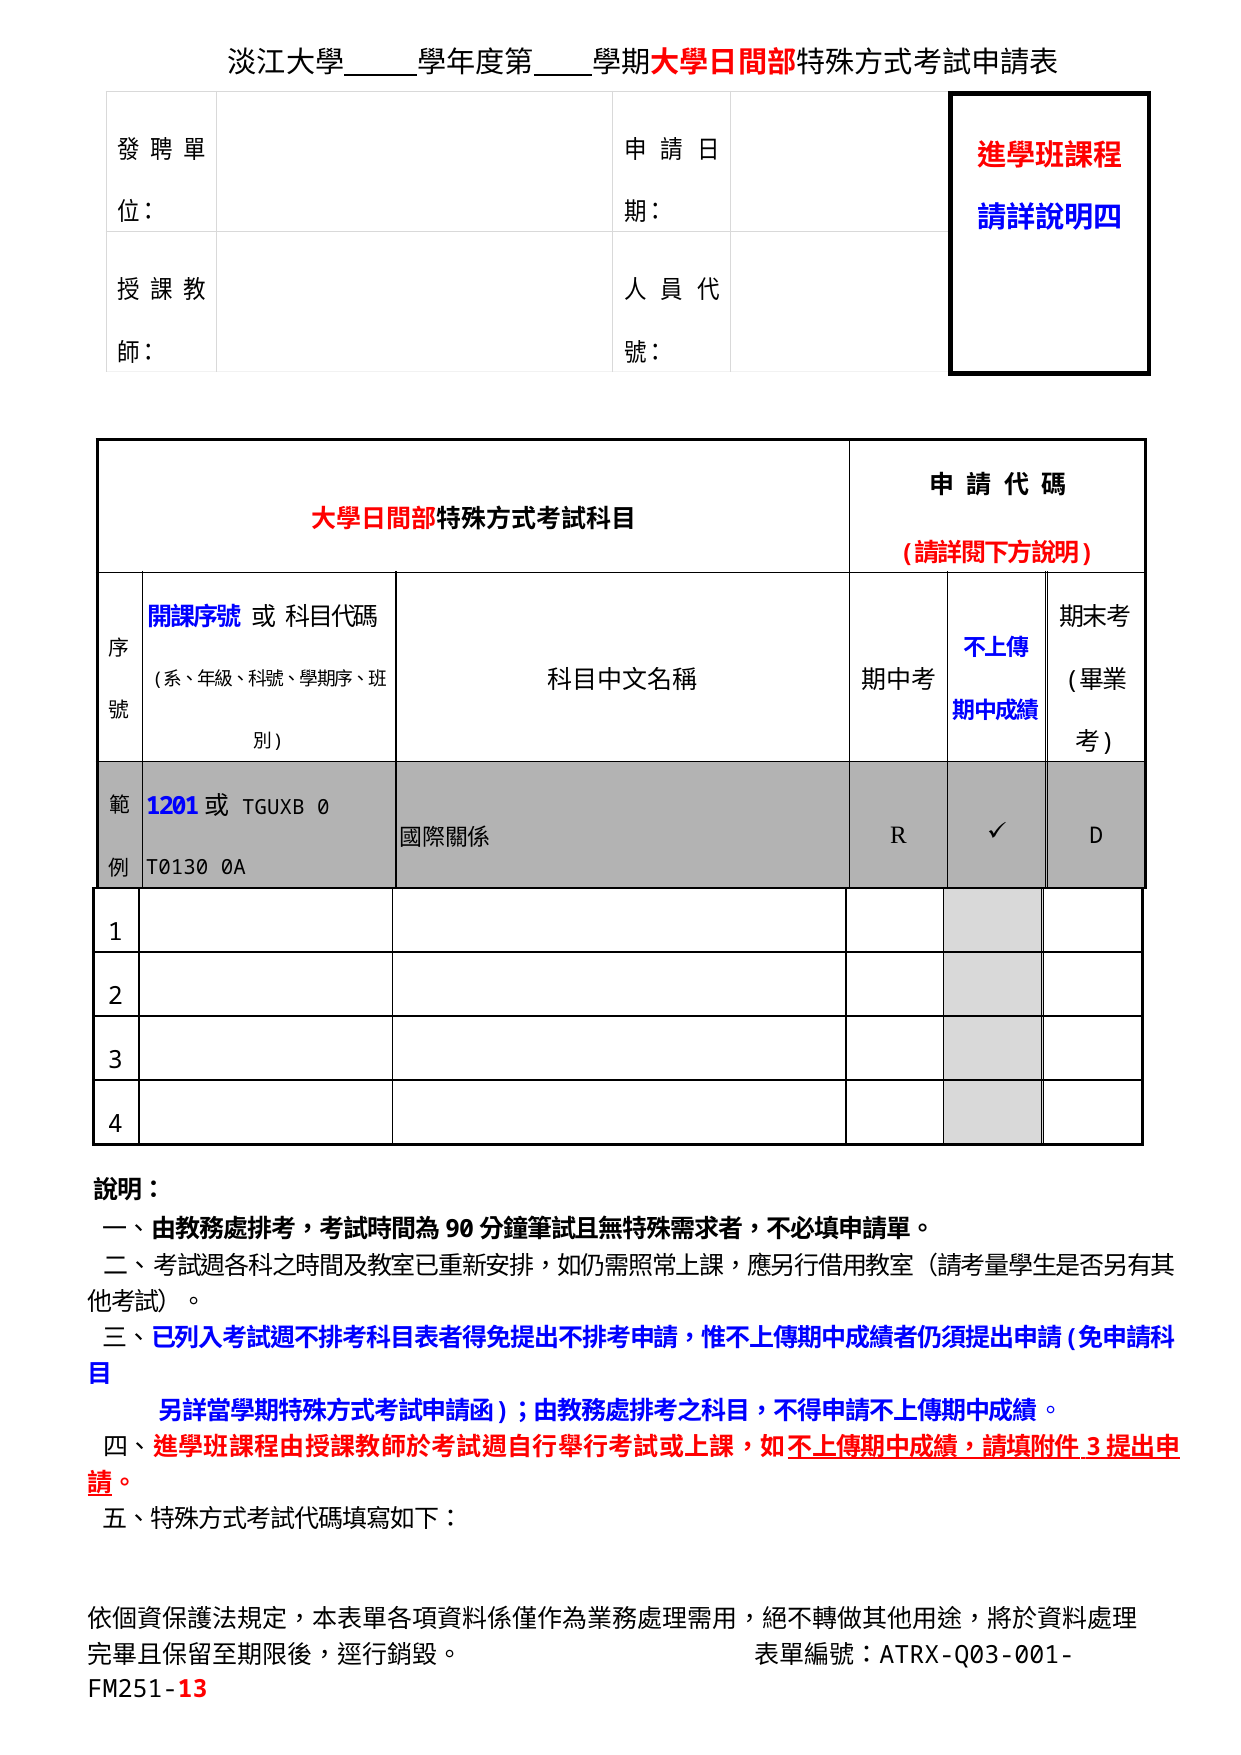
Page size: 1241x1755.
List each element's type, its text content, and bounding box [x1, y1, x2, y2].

text 二、考試週各科之時間及教室已重新安排，如仍需照常上課，應另行借用教室（請考量學生是否另有其他考試）。 [87, 1245, 1176, 1318]
text 淡江大學 學年度第 學期大學日間部特殊方式考試申請表 [87, 18, 1152, 80]
table_cell 科目中文名稱 [397, 573, 849, 761]
text 說明： [87, 1146, 1152, 1209]
table_cell 期中考 [850, 573, 947, 761]
table_cell 開課序號 或 科目代碼 (系、年級、科號、學期序、班別) [143, 573, 395, 761]
table_cell 3 [95, 1017, 138, 1079]
text 五、特殊方式考試代碼填寫如下： [87, 1499, 1152, 1535]
table_cell [944, 953, 1041, 1015]
table_cell [106, 372, 1149, 438]
table_cell 國際關係 [397, 762, 849, 887]
table_cell [1044, 1081, 1141, 1143]
text 另詳當學期特殊方式考試申請函)；由教務處排考之科目，不得申請不上傳期中成績。 [87, 1390, 1152, 1426]
table_cell [140, 1081, 392, 1143]
table_cell 2 [95, 953, 138, 1015]
table_cell [393, 953, 845, 1015]
table_cell 授課教師： [107, 232, 216, 371]
table_cell 不上傳 期中成績 [948, 573, 1045, 761]
table_cell 範 例 [99, 762, 142, 887]
table_cell  [948, 762, 1045, 887]
table_header [731, 92, 948, 231]
table_cell [140, 889, 392, 951]
table_cell R [850, 762, 947, 887]
table_header 申 請 代 碼 (請詳閱下方說明) [850, 441, 1144, 571]
table_cell [944, 1081, 1041, 1143]
table_cell D [1048, 762, 1144, 887]
text 三、已列入考試週不排考科目表者得免提出不排考申請，惟不上傳期中成績者仍須提出申請(免申請科目 [87, 1318, 1176, 1390]
table_header 發聘單位： [107, 92, 216, 231]
table_cell [847, 1081, 943, 1143]
table_header 進學班課程 請詳說明四 [953, 96, 1147, 371]
table_cell [393, 1081, 845, 1143]
table_cell [140, 1017, 392, 1079]
table_cell [944, 889, 1041, 951]
table_cell [944, 1017, 1041, 1079]
table_cell 4 [95, 1081, 138, 1143]
table_header [217, 92, 612, 231]
table_cell [1044, 953, 1141, 1015]
table_cell 1201或 TGUXB 0 T0130 0A [143, 762, 395, 887]
table_cell [393, 889, 845, 951]
text 一、由教務處排考，考試時間為90分鐘筆試且無特殊需求者，不必填申請單。 [87, 1209, 1152, 1245]
table_cell [1044, 1017, 1141, 1079]
table_cell [847, 889, 943, 951]
table_cell 序 號 [99, 573, 142, 761]
table_cell [847, 1017, 943, 1079]
table_cell [1044, 889, 1141, 951]
table_cell [140, 953, 392, 1015]
table_cell [217, 232, 612, 371]
table_header 大學日間部特殊方式考試科目 [99, 441, 849, 571]
table_cell [847, 953, 943, 1015]
table_cell [731, 232, 948, 371]
table_cell 期末考 (畢業考) [1048, 573, 1144, 761]
text 四、進學班課程由授課教師於考試週自行舉行考試或上課，如不上傳期中成績，請填附件3提出申請。 [87, 1426, 1180, 1499]
table_cell [393, 1017, 845, 1079]
table_cell 人員代號： [613, 232, 730, 371]
table_cell 1 [95, 889, 138, 951]
table_header 申請日期： [613, 92, 730, 231]
